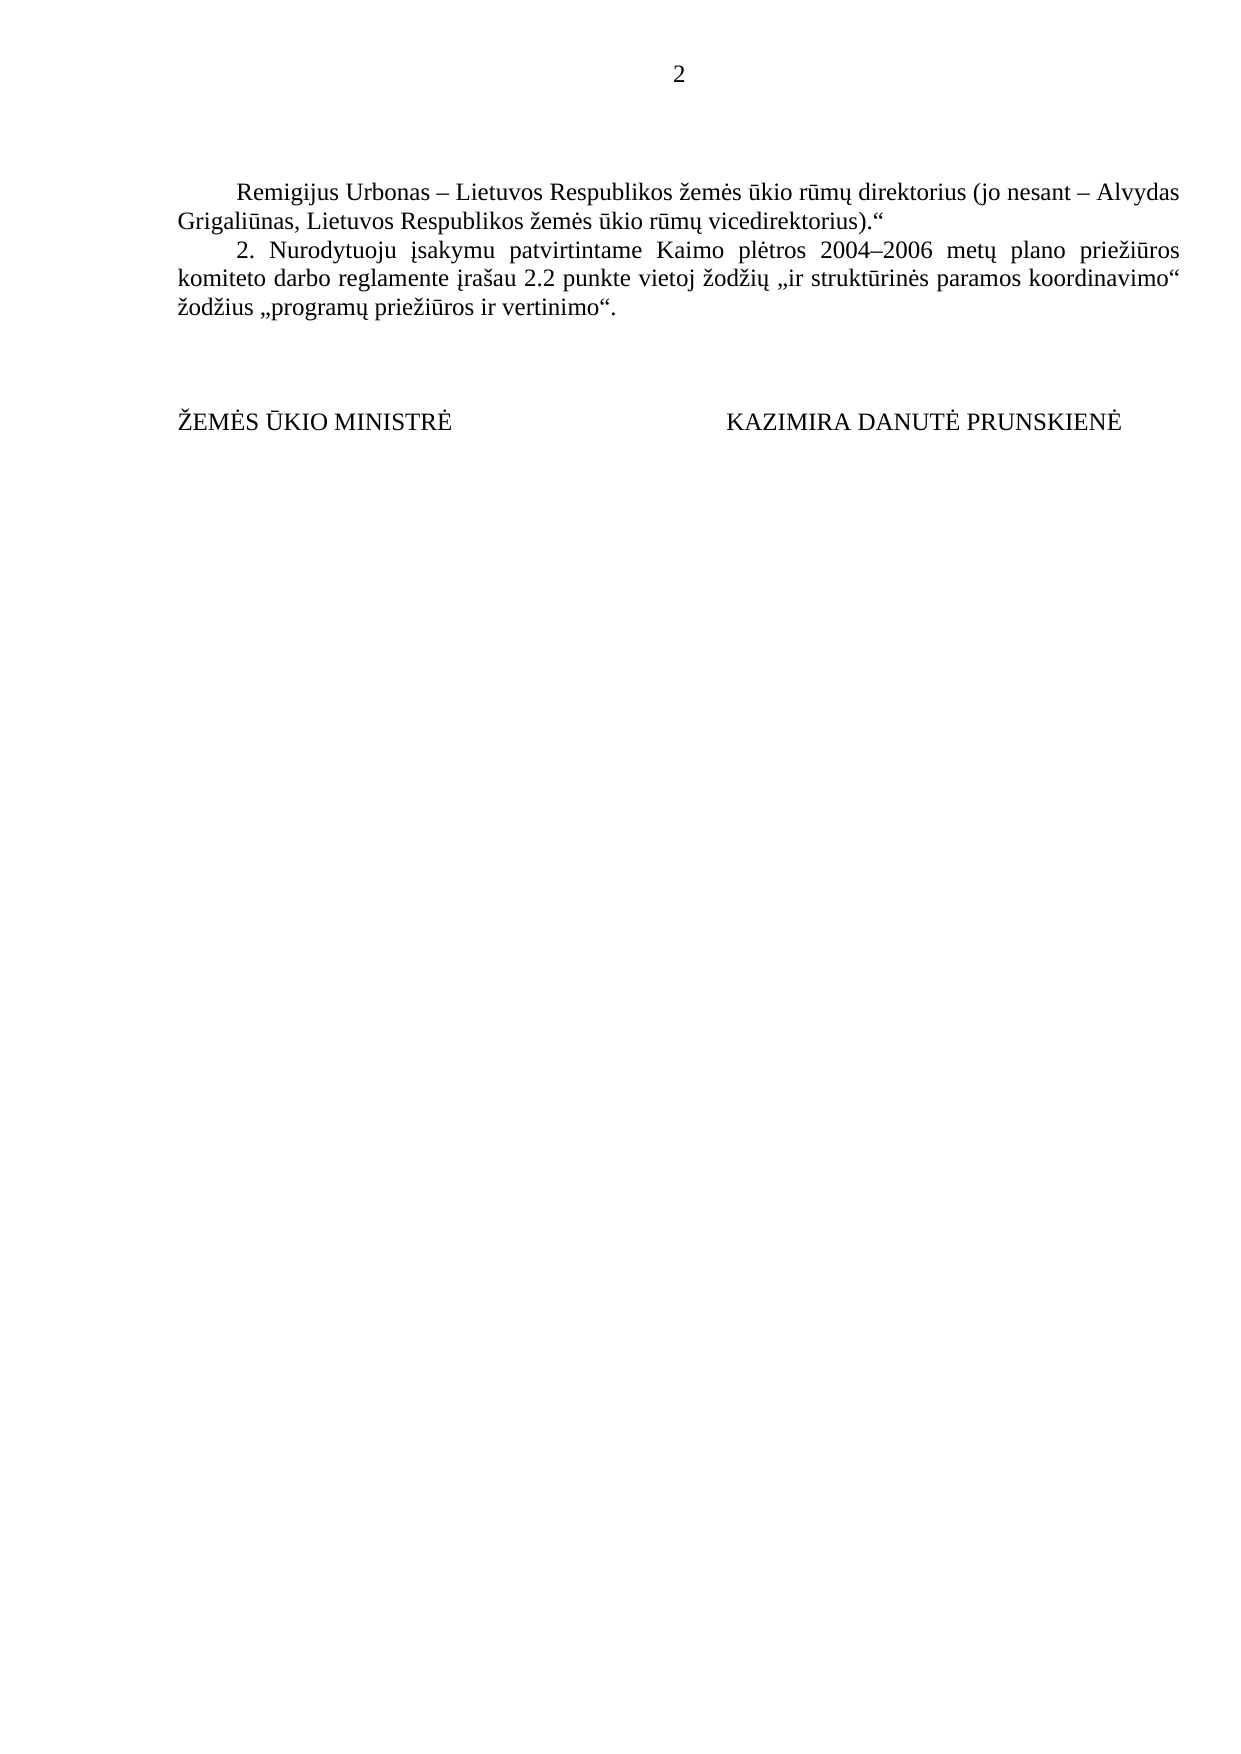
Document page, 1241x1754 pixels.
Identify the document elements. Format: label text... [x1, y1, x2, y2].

text 2. Nurodytuoju įsakymu patvirtintame Kaimo plėtros 2004–2006 metų plano priežiūros komiteto darbo reglamente įrašau 2.2 punkte vietoj žodžių „ir struktūrinės paramos koordinavimo“ žodžius „programų priežiūros ir vertinimo“. [177, 235, 1181, 321]
text Remigijus Urbonas – Lietuvos Respublikos žemės ūkio rūmų direktorius (jo nesant – Alvydas Grigaliūnas, Lietuvos Respublikos žemės ūkio rūmų vicedirektorius).“ [177, 177, 1181, 235]
text ŽEMĖS ŪKIO MINISTRĖ KAZIMIRA DANUTĖ PRUNSKIENĖ [177, 407, 1181, 436]
